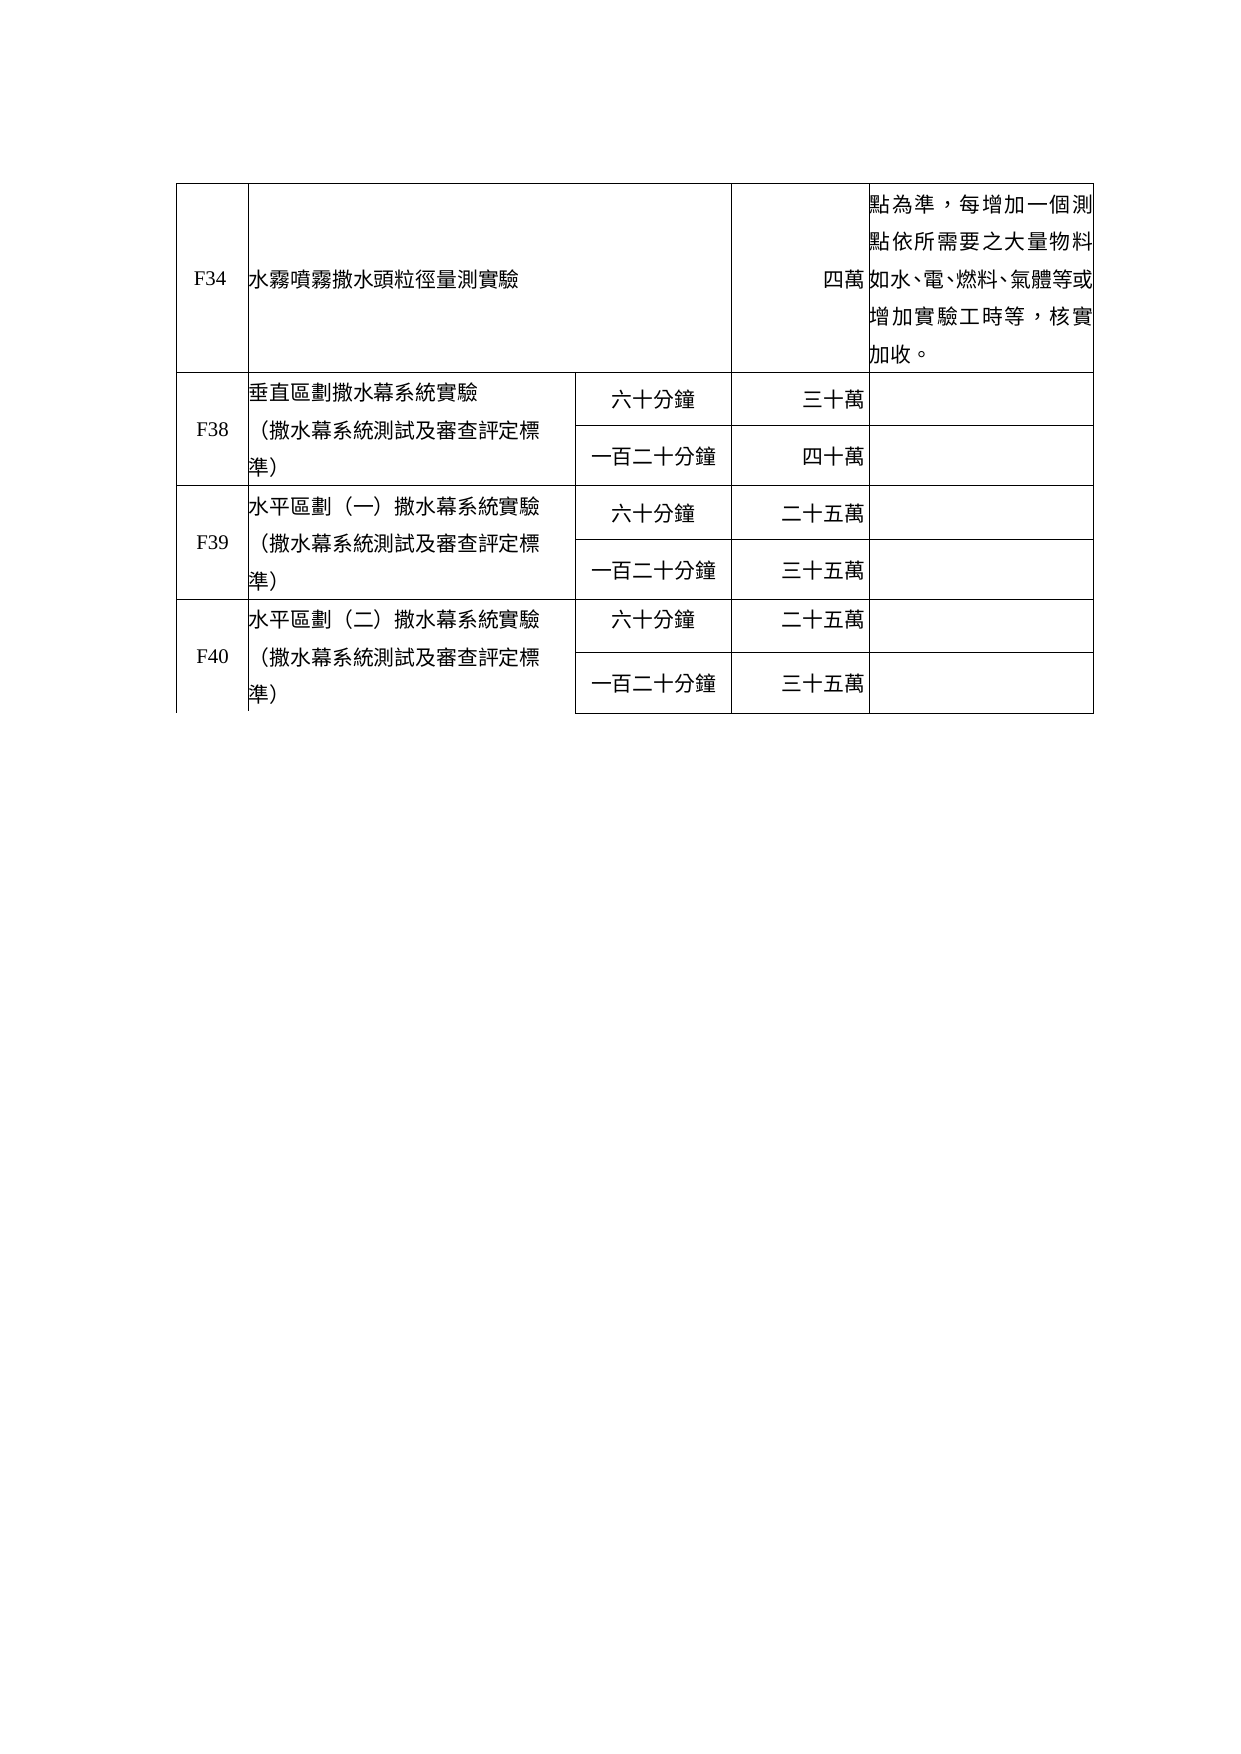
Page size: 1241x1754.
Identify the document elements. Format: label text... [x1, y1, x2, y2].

table_cell 四十萬 [732, 426, 869, 485]
table_cell [870, 653, 1093, 712]
table_cell 二十五萬 [732, 600, 869, 652]
table_cell 三十萬 [732, 373, 869, 425]
table_cell 一百二十分鐘 [576, 653, 731, 712]
table_cell [870, 600, 1093, 652]
table_cell [870, 540, 1093, 599]
table_cell 點為準，每增加一個測點依所需要之大量物料如水、電、燃料、氣體等或增加實驗工時等，核實加收。 [870, 184, 1093, 372]
table_cell 三十五萬 [732, 540, 869, 599]
table_cell 一百二十分鐘 [576, 540, 731, 599]
table_cell F38 [177, 373, 248, 485]
table_cell 六十分鐘 [576, 600, 731, 652]
table_cell 水平區劃（一）撒水幕系統實驗 （撒水幕系統測試及審查評定標準） [249, 486, 575, 599]
table_cell F39 [177, 486, 248, 599]
table_cell 三十五萬 [732, 653, 869, 712]
table_cell [870, 426, 1093, 485]
table_cell F34 [177, 184, 248, 372]
table_cell 二十五萬 [732, 486, 869, 538]
table_cell 垂直區劃撒水幕系統實驗 （撒水幕系統測試及審查評定標準） [249, 373, 575, 485]
table_cell F40 [177, 600, 249, 712]
table_cell 一百二十分鐘 [576, 426, 731, 485]
table_cell 水平區劃（二）撒水幕系統實驗 （撒水幕系統測試及審查評定標準） [249, 600, 575, 712]
table_cell [870, 486, 1093, 538]
table_cell 水霧噴霧撒水頭粒徑量測實驗 [249, 184, 731, 372]
table_cell 四萬 [732, 184, 869, 372]
table_cell 六十分鐘 [576, 373, 731, 425]
table_cell 六十分鐘 [576, 486, 731, 538]
table_cell [870, 373, 1093, 425]
